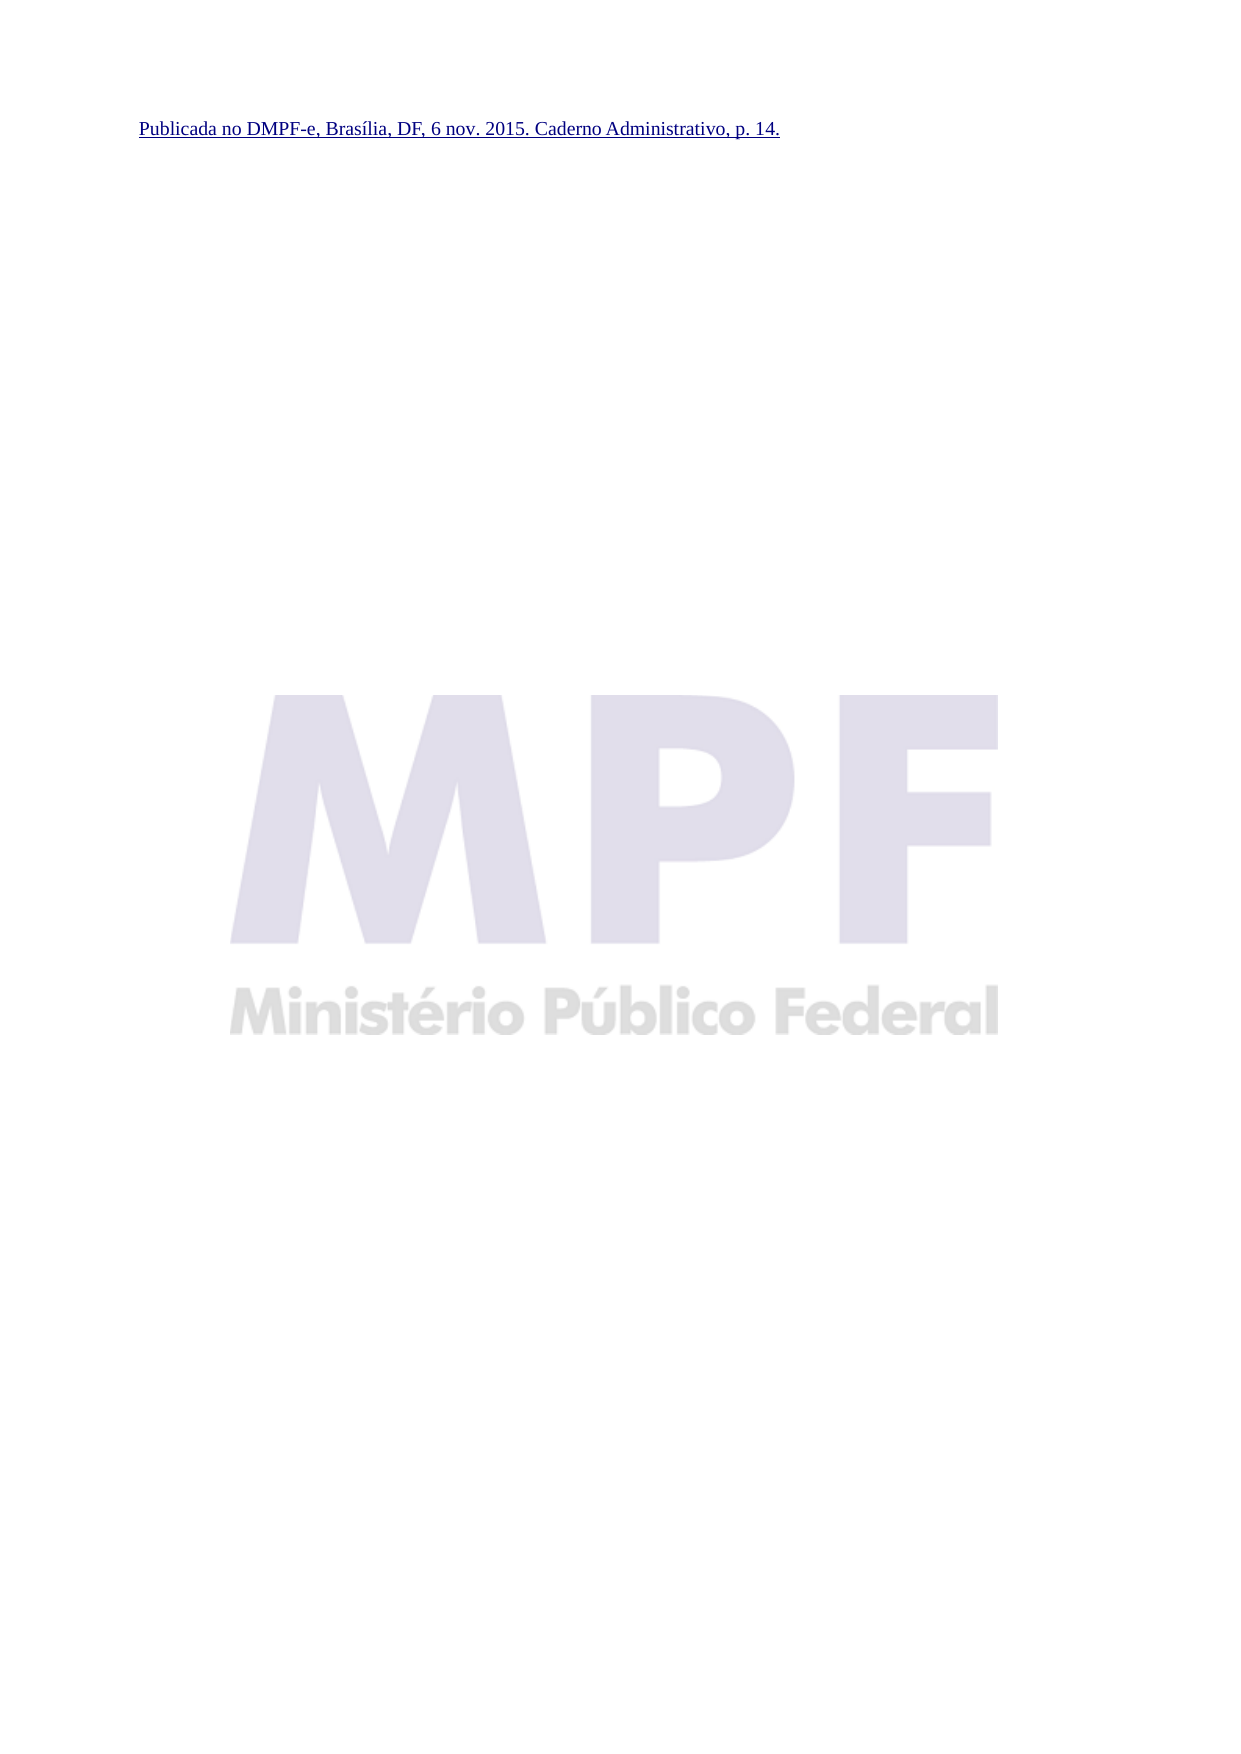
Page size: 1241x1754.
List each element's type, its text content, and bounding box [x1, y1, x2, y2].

text Publicada no DMPF-e, Brasília, DF, 6 nov. 2015. Caderno Administrativo, p. 14. [137, 117, 1096, 139]
picture [230, 695, 998, 1035]
